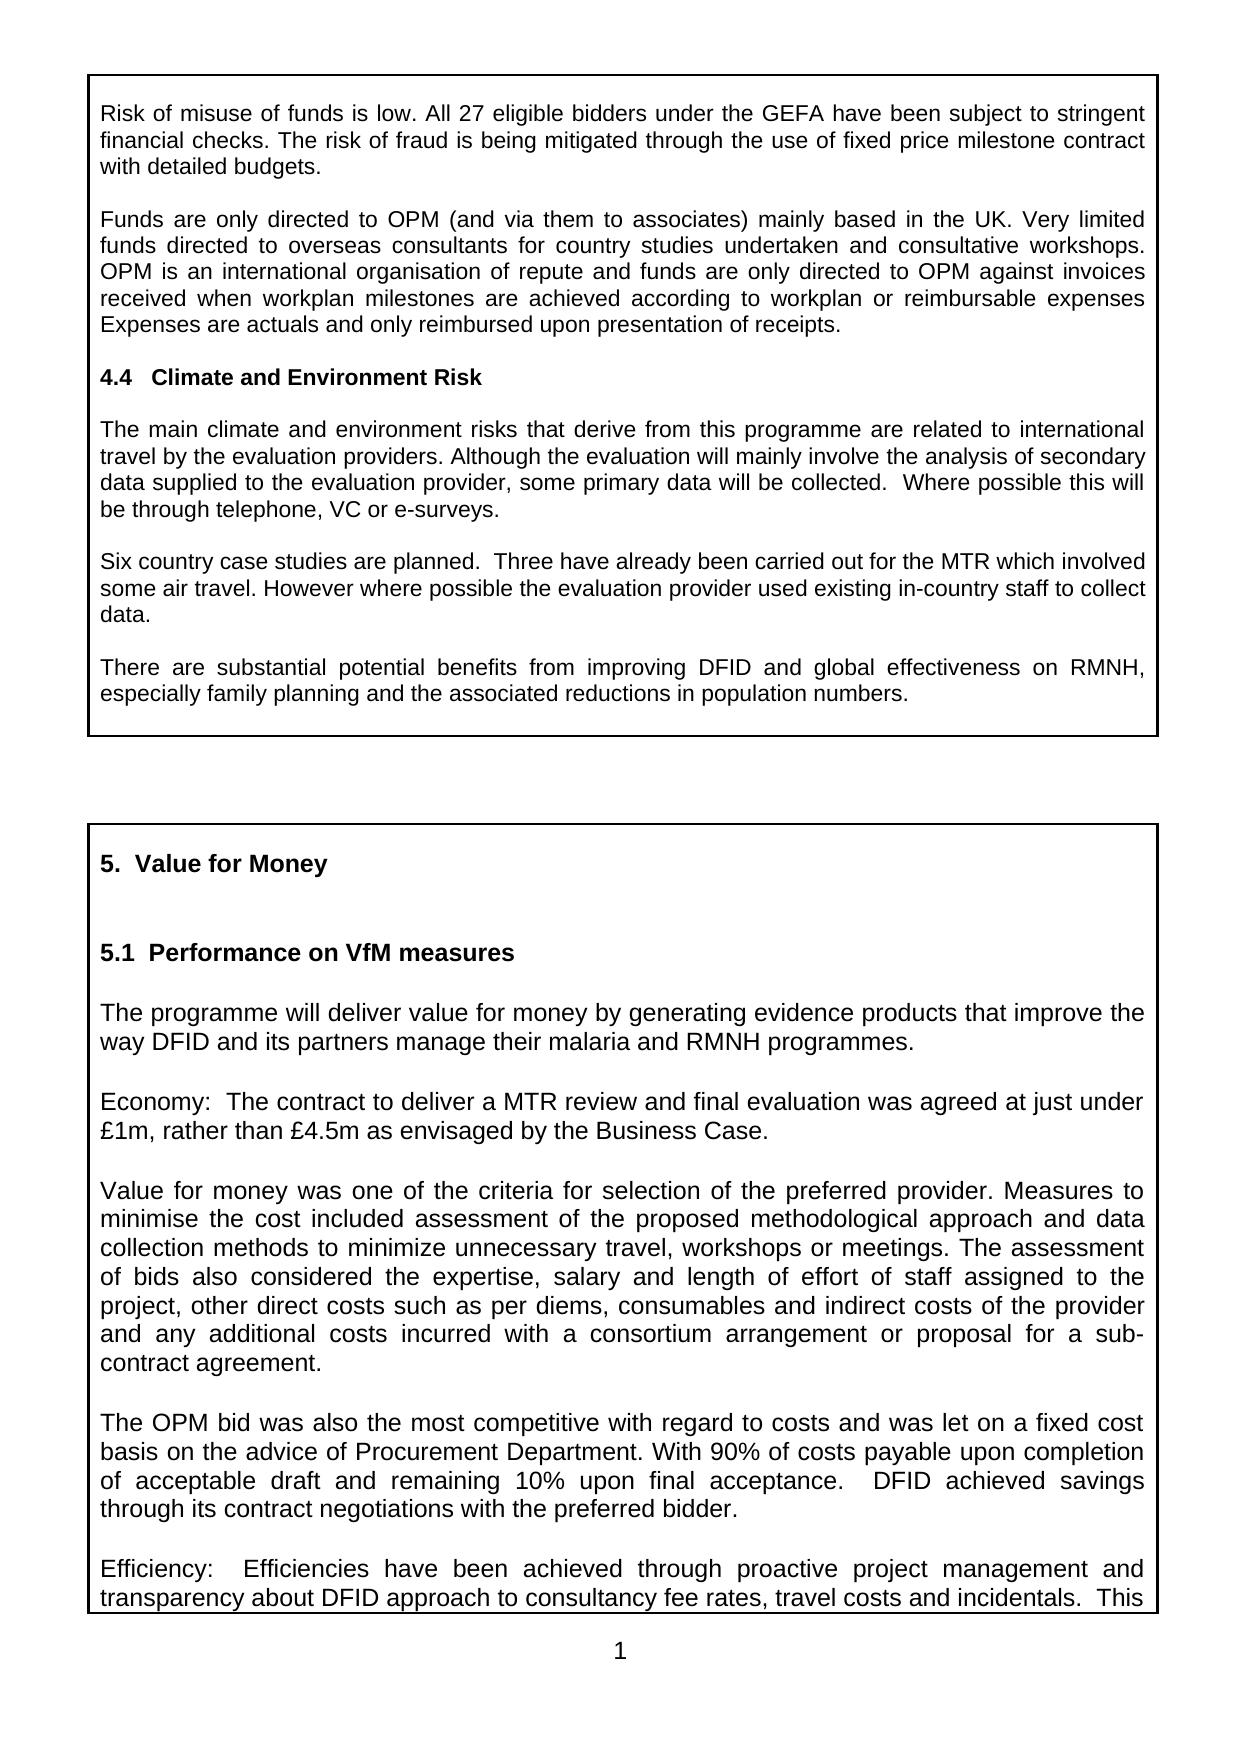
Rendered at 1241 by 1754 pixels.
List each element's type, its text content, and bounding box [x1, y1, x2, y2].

table_header 5. Value for Money [90, 825, 1156, 884]
table_cell 5.1 Performance on VfM measures The programme will deliver value for money by generating evidence products that improve the way DFID and its partners manage their malaria and RMNH programmes. Economy: The contract to deliver a MTR review and final evaluation was agreed at just under £1m, rather than £4.5m as envisaged by the Business Case. Value for money was one of the criteria for selection of the preferred provider. Measures to minimise the cost included assessment of the proposed methodological approach and data collection methods to minimize unnecessary travel, workshops or meetings. The assessment of bids also considered the expertise, salary and length of effort of staff assigned to the project, other direct costs such as per diems, consumables and indirect costs of the provider and any additional costs incurred with a consortium arrangement or proposal for a sub-contract agreement. The OPM bid was also the most competitive with regard to costs and was let on a fixed cost basis on the advice of Procurement Department. With 90% of costs payable upon completion of acceptable draft and remaining 10% upon final acceptance. DFID achieved savings through its contract negotiations with the preferred bidder. Efficiency: Efficiencies have been achieved through proactive project management and transparency about DFID approach to consultancy fee rates, travel costs and incidentals. This [90, 885, 1156, 1612]
table_cell Risk of misuse of funds is low. All 27 eligible bidders under the GEFA have been subject to stringent financial checks. The risk of fraud is being mitigated through the use of fixed price milestone contract with detailed budgets. Funds are only directed to OPM (and via them to associates) mainly based in the UK. Very limited funds directed to overseas consultants for country studies undertaken and consultative workshops. OPM is an international organisation of repute and funds are only directed to OPM against invoices received when workplan milestones are achieved according to workplan or reimbursable expenses Expenses are actuals and only reimbursed upon presentation of receipts. 4.4 Climate and Environment Risk The main climate and environment risks that derive from this programme are related to international travel by the evaluation providers. Although the evaluation will mainly involve the analysis of secondary data supplied to the evaluation provider, some primary data will be collected. Where possible this will be through telephone, VC or e-surveys. Six country case studies are planned. Three have already been carried out for the MTR which involved some air travel. However where possible the evaluation provider used existing in-country staff to collect data. There are substantial potential benefits from improving DFID and global effectiveness on RMNH, especially family planning and the associated reductions in population numbers. [90, 76, 1156, 735]
